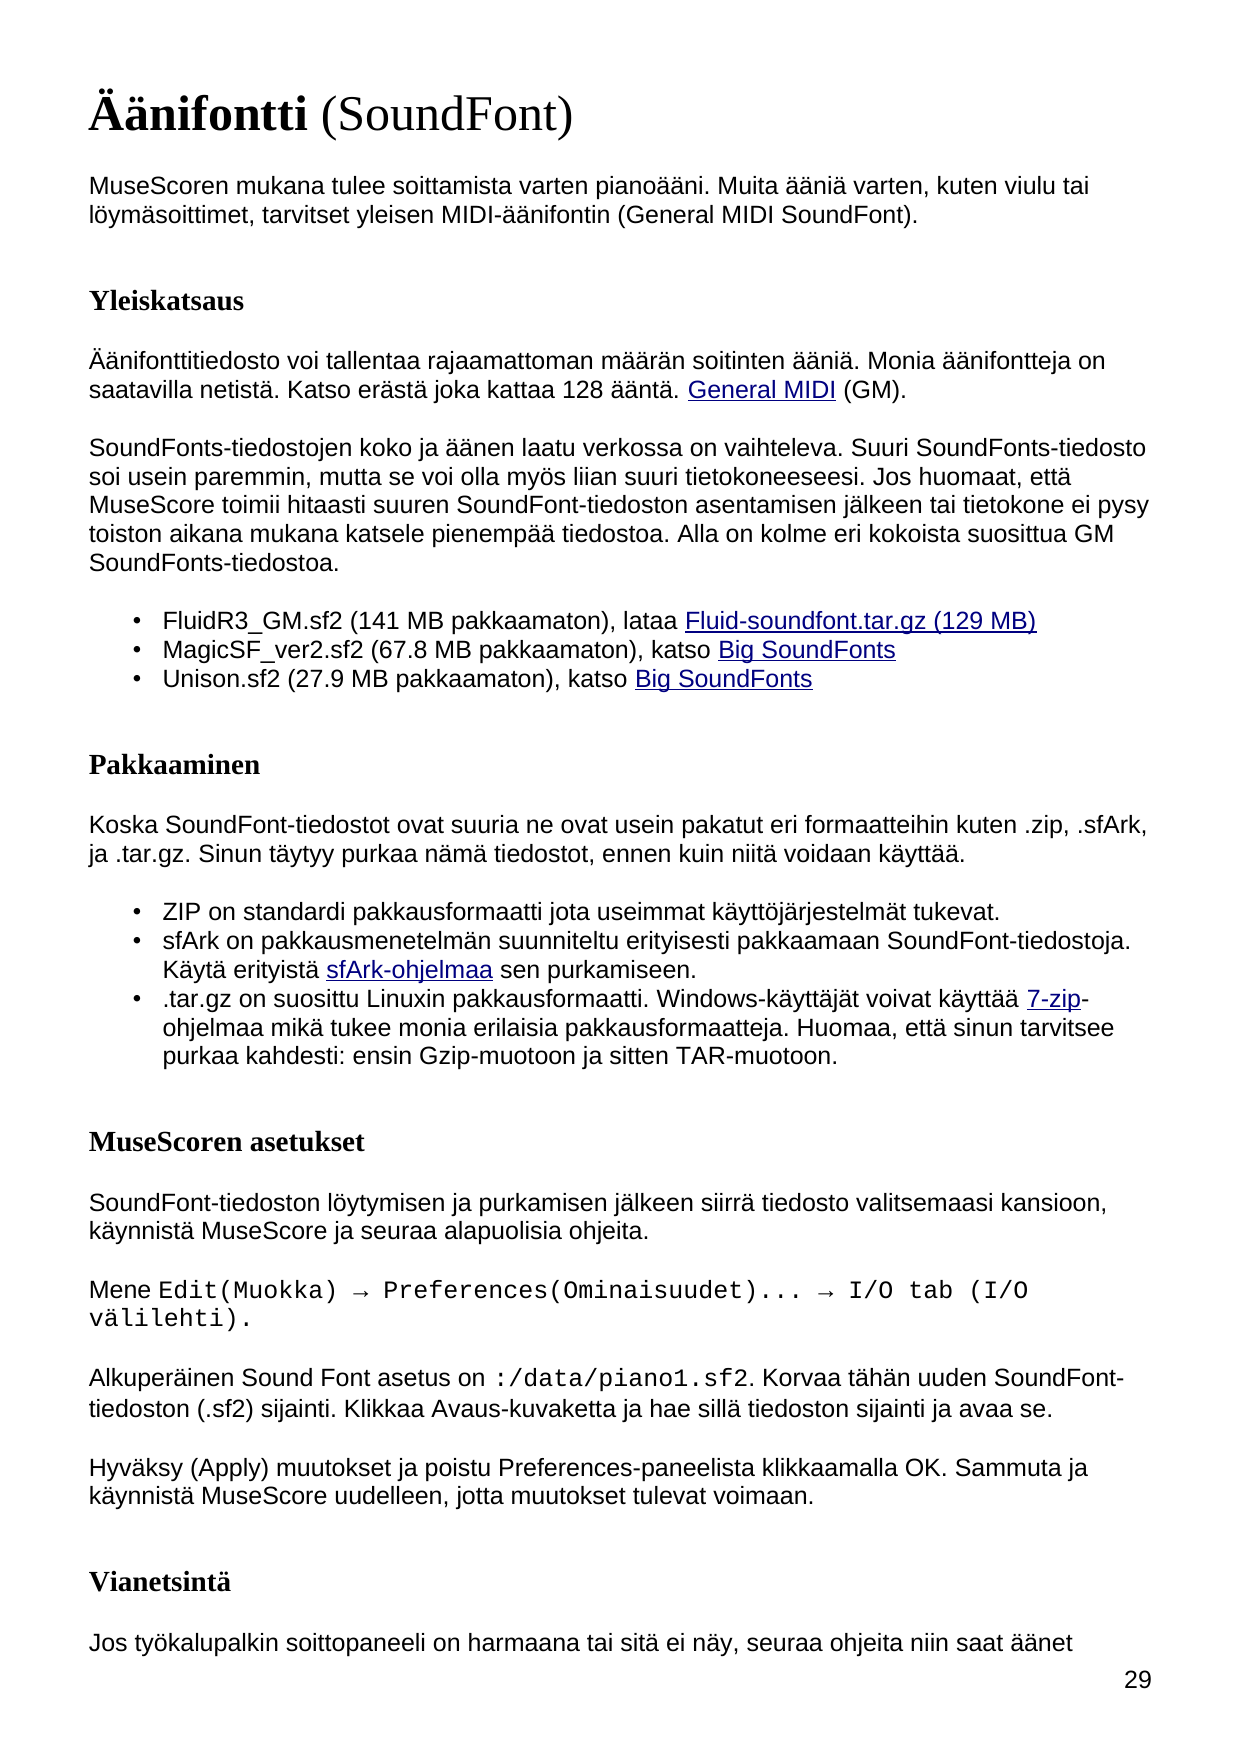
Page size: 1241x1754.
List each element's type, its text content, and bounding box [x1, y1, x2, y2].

text Koska SoundFont-tiedostot ovat suuria ne ovat usein pakatut eri formaatteihin kuten .zip, .sfArk, ja .tar.gz. Sinun täytyy purkaa nämä tiedostot, ennen kuin niitä voidaan käyttää. [88, 810, 1152, 868]
text Mene Edit(Muokka) → Preferences(Ominaisuudet)... → I/O tab (I/O välilehti). [88, 1274, 1152, 1334]
text MuseScoren mukana tulee soittamista varten pianoääni. Muita ääniä varten, kuten viulu tai löymäsoittimet, tarvitset yleisen MIDI-äänifontin (General MIDI SoundFont). [88, 171, 1152, 228]
subtitle Yleiskatsaus [88, 283, 1152, 317]
text SoundFonts-tiedostojen koko ja äänen laatu verkossa on vaihteleva. Suuri SoundFonts-tiedosto soi usein paremmin, mutta se voi olla myös liian suuri tietokoneeseesi. Jos huomaat, että MuseScore toimii hitaasti suuren SoundFont-tiedoston asentamisen jälkeen tai tietokone ei pysy toiston aikana mukana katsele pienempää tiedostoa. Alla on kolme eri kokoista suosittua GM SoundFonts-tiedostoa. [88, 433, 1152, 577]
list Unison.sf2 (27.9 MB pakkaamaton), katso Big SoundFonts [133, 664, 1152, 693]
text Äänifonttitiedosto voi tallentaa rajaamattoman määrän soitinten ääniä. Monia äänifontteja on saatavilla netistä. Katso erästä joka kattaa 128 ääntä. General MIDI (GM). [88, 346, 1152, 403]
list sfArk on pakkausmenetelmän suunniteltu erityisesti pakkaamaan SoundFont-tiedostoja. Käytä erityistä sfArk-ohjelmaa sen purkamiseen. [133, 926, 1152, 984]
subtitle Pakkaaminen [88, 747, 1152, 781]
text Hyväksy (Apply) muutokset ja poistu Preferences-paneelista klikkaamalla OK. Sammuta ja käynnistä MuseScore uudelleen, jotta muutokset tulevat voimaan. [88, 1452, 1152, 1510]
text Alkuperäinen Sound Font asetus on :/data/piano1.sf2. Korvaa tähän uuden SoundFont-tiedoston (.sf2) sijainti. Klikkaa Avaus-kuvaketta ja hae sillä tiedoston sijainti ja avaa se. [88, 1363, 1152, 1423]
subtitle MuseScoren asetukset [88, 1124, 1152, 1158]
list MagicSF_ver2.sf2 (67.8 MB pakkaamaton), katso Big SoundFonts [133, 635, 1152, 664]
list ZIP on standardi pakkausformaatti jota useimmat käyttöjärjestelmät tukevat. [133, 897, 1152, 926]
list .tar.gz on suosittu Linuxin pakkausformaatti. Windows-käyttäjät voivat käyttää 7-zip-ohjelmaa mikä tukee monia erilaisia pakkausformaatteja. Huomaa, että sinun tarvitsee purkaa kahdesti: ensin Gzip-muotoon ja sitten TAR-muotoon. [133, 984, 1152, 1070]
subtitle Vianetsintä [88, 1564, 1152, 1598]
text SoundFont-tiedoston löytymisen ja purkamisen jälkeen siirrä tiedosto valitsemaasi kansioon, käynnistä MuseScore ja seuraa alapuolisia ohjeita. [88, 1188, 1152, 1245]
list FluidR3_GM.sf2 (141 MB pakkaamaton), lataa Fluid-soundfont.tar.gz (129 MB) [133, 606, 1152, 635]
subtitle Äänifontti (SoundFont) [88, 84, 1152, 142]
text Jos työkalupalkin soittopaneeli on harmaana tai sitä ei näy, seuraa ohjeita niin saat äänet [88, 1627, 1152, 1656]
